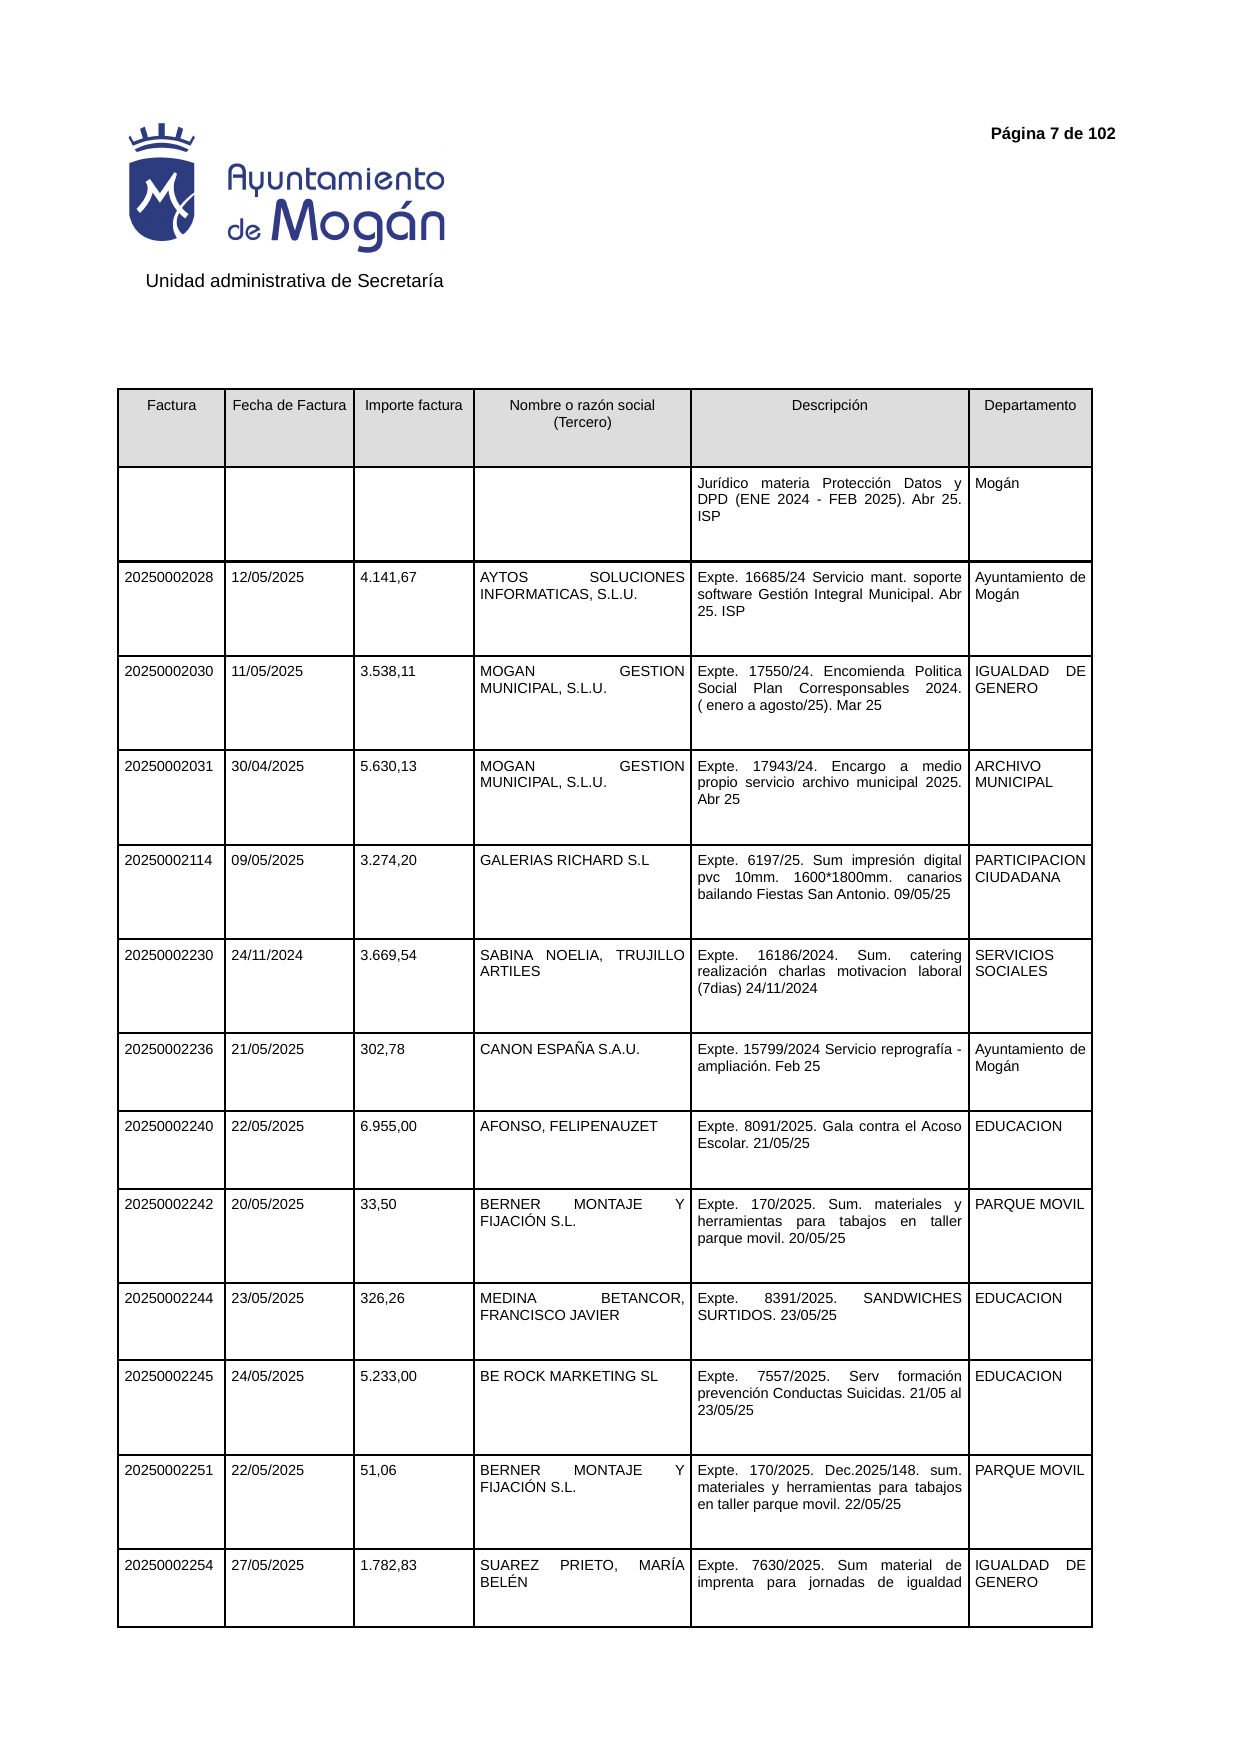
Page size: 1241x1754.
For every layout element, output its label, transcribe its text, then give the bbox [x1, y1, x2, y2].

table_header Descripción [692, 390, 968, 466]
table_cell 1.782,83 [355, 1550, 473, 1626]
table_cell 6.955,00 [355, 1112, 473, 1187]
table_cell 20250002030 [119, 657, 224, 749]
table_cell 326,26 [355, 1284, 473, 1359]
table_cell Expte. 8391/2025. SANDWICHES SURTIDOS. 23/05/25 [692, 1284, 968, 1359]
table_header Factura [119, 390, 224, 466]
table_cell 20250002251 [119, 1456, 224, 1548]
table_cell [355, 468, 473, 560]
table_cell Expte. 170/2025. Dec.2025/148. sum. materiales y herramientas para tabajos en taller parque movil. 22/05/25 [692, 1456, 968, 1548]
table_cell Expte. 16186/2024. Sum. catering realización charlas motivacion laboral (7dias) 24/11/2024 [692, 940, 968, 1032]
table_cell 33,50 [355, 1190, 473, 1282]
table_cell EDUCACION [970, 1112, 1091, 1187]
table_cell SERVICIOS SOCIALES [970, 940, 1091, 1032]
table_cell 3.669,54 [355, 940, 473, 1032]
table_cell SUAREZ PRIETO, MARÍA BELÉN [475, 1550, 690, 1626]
table_cell Mogán [970, 468, 1091, 560]
table_cell Expte. 17943/24. Encargo a medio propio servicio archivo municipal 2025. Abr 25 [692, 751, 968, 843]
table_cell 23/05/2025 [226, 1284, 353, 1359]
table_cell SABINA NOELIA, TRUJILLO ARTILES [475, 940, 690, 1032]
table_cell Expte. 16685/24 Servicio mant. soporte software Gestión Integral Municipal. Abr 25. ISP [692, 563, 968, 655]
table_cell 20250002028 [119, 563, 224, 655]
table_cell 27/05/2025 [226, 1550, 353, 1626]
table_cell 20250002236 [119, 1034, 224, 1110]
table_cell 11/05/2025 [226, 657, 353, 749]
table_cell MEDINA BETANCOR, FRANCISCO JAVIER [475, 1284, 690, 1359]
table_cell Expte. 170/2025. Sum. materiales y herramientas para tabajos en taller parque movil. 20/05/25 [692, 1190, 968, 1282]
table_cell [226, 468, 353, 560]
table_cell 20250002031 [119, 751, 224, 843]
table_cell 3.538,11 [355, 657, 473, 749]
table_cell CANON ESPAÑA S.A.U. [475, 1034, 690, 1110]
table_cell 20250002254 [119, 1550, 224, 1626]
table_cell Expte. 6197/25. Sum impresión digital pvc 10mm. 1600*1800mm. canarios bailando Fiestas San Antonio. 09/05/25 [692, 846, 968, 938]
table_cell BERNER MONTAJE Y FIJACIÓN S.L. [475, 1190, 690, 1282]
table_cell 20250002240 [119, 1112, 224, 1187]
table_cell 12/05/2025 [226, 563, 353, 655]
table_cell MOGAN GESTION MUNICIPAL, S.L.U. [475, 751, 690, 843]
table_cell 20250002114 [119, 846, 224, 938]
table_cell BERNER MONTAJE Y FIJACIÓN S.L. [475, 1456, 690, 1548]
table_cell [119, 468, 224, 560]
table_cell EDUCACION [970, 1361, 1091, 1454]
table_cell Ayuntamiento de Mogán [970, 1034, 1091, 1110]
table_cell Expte. 7630/2025. Sum material de imprenta para jornadas de igualdad [692, 1550, 968, 1626]
table_cell Expte. 8091/2025. Gala contra el Acoso Escolar. 21/05/25 [692, 1112, 968, 1187]
table_cell 20250002242 [119, 1190, 224, 1282]
table_cell Ayuntamiento de Mogán [970, 563, 1091, 655]
table_cell IGUALDAD DE GENERO [970, 657, 1091, 749]
table_cell 3.274,20 [355, 846, 473, 938]
table_cell BE ROCK MARKETING SL [475, 1361, 690, 1454]
table_cell MOGAN GESTION MUNICIPAL, S.L.U. [475, 657, 690, 749]
table_cell 21/05/2025 [226, 1034, 353, 1110]
table_cell Expte. 17550/24. Encomienda Politica Social Plan Corresponsables 2024.( enero a agosto/25). Mar 25 [692, 657, 968, 749]
table_cell Expte. 15799/2024 Servicio reprografía - ampliación. Feb 25 [692, 1034, 968, 1110]
table_cell 09/05/2025 [226, 846, 353, 938]
table_cell 24/11/2024 [226, 940, 353, 1032]
table_cell Jurídico materia Protección Datos y DPD (ENE 2024 - FEB 2025). Abr 25. ISP [692, 468, 968, 560]
table_cell 22/05/2025 [226, 1112, 353, 1187]
table_cell Expte. 7557/2025. Serv formación prevención Conductas Suicidas. 21/05 al 23/05/25 [692, 1361, 968, 1454]
table_cell PARQUE MOVIL [970, 1190, 1091, 1282]
table_header Nombre o razón social (Tercero) [475, 390, 690, 466]
picture [128, 123, 445, 259]
table_cell 20250002244 [119, 1284, 224, 1359]
table_cell [475, 468, 690, 560]
table_cell 4.141,67 [355, 563, 473, 655]
table_cell AFONSO, FELIPENAUZET [475, 1112, 690, 1187]
table_cell GALERIAS RICHARD S.L [475, 846, 690, 938]
table_cell 51,06 [355, 1456, 473, 1548]
table_cell 5.630,13 [355, 751, 473, 843]
table_cell 302,78 [355, 1034, 473, 1110]
table_cell 22/05/2025 [226, 1456, 353, 1548]
table_cell 20250002230 [119, 940, 224, 1032]
table_cell ARCHIVO MUNICIPAL [970, 751, 1091, 843]
table_cell 24/05/2025 [226, 1361, 353, 1454]
table_cell 20250002245 [119, 1361, 224, 1454]
table_cell 5.233,00 [355, 1361, 473, 1454]
table_cell PARQUE MOVIL [970, 1456, 1091, 1548]
table_cell AYTOS SOLUCIONES INFORMATICAS, S.L.U. [475, 563, 690, 655]
table_cell PARTICIPACION CIUDADANA [970, 846, 1091, 938]
table_cell 20/05/2025 [226, 1190, 353, 1282]
table_cell EDUCACION [970, 1284, 1091, 1359]
table_cell 30/04/2025 [226, 751, 353, 843]
table_cell IGUALDAD DE GENERO [970, 1550, 1091, 1626]
table_header Importe factura [355, 390, 473, 466]
table_header Departamento [970, 390, 1091, 466]
table_header Fecha de Factura [226, 390, 353, 466]
